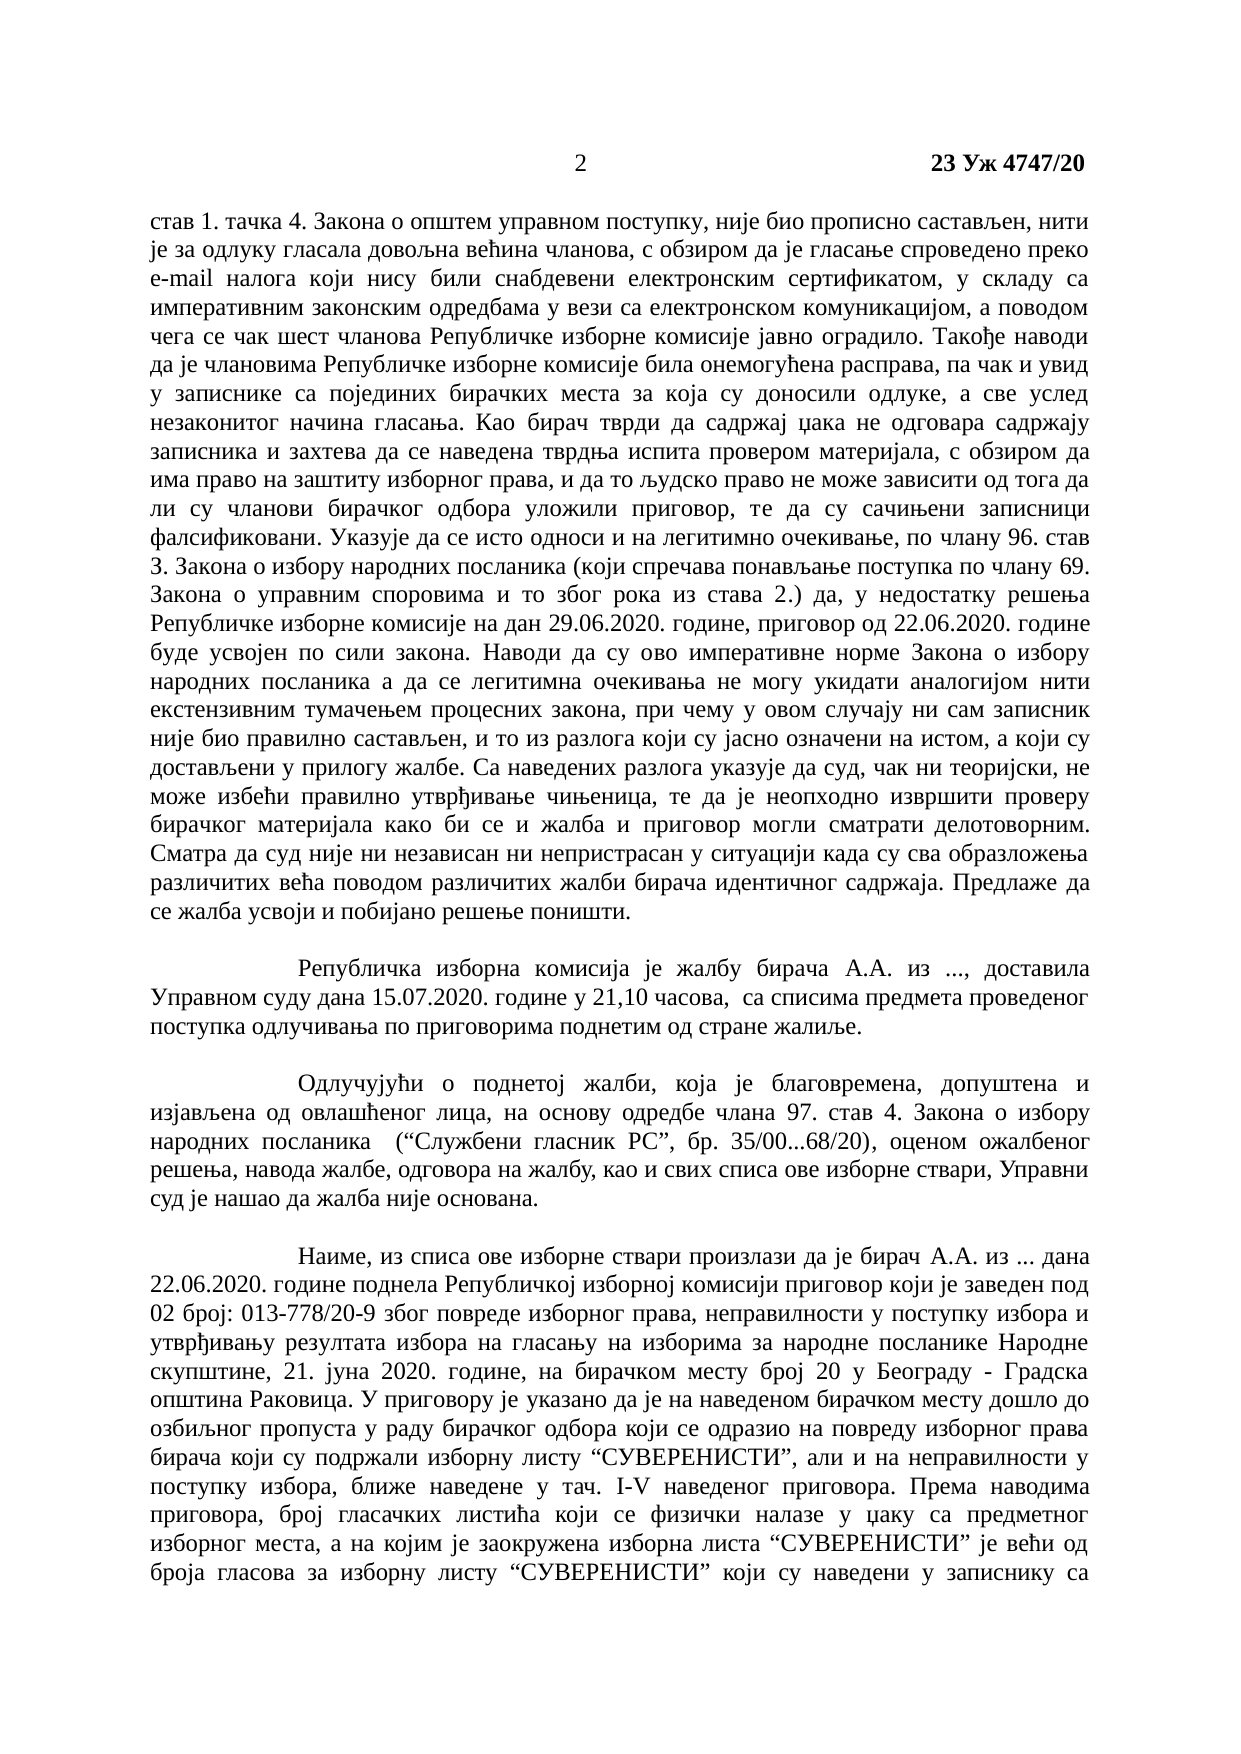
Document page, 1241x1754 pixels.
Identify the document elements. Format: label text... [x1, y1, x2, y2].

text Наиме, из списа ове изборне ствари произлази да је бирач A.A. из ... дана 22.06.2020. године поднела Републичкој изборној комисији приговор који је заведен под 02 број: 013-778/20-9 због повреде изборног права, неправилности у поступку избора и утврђивању резултата избора на гласању на изборима за народне посланике Народне скупштине, 21. јуна 2020. године, на бирачком месту број 20 у Београду - Градска општина Раковица. У приговору је указано да је на наведеном бирачком месту дошло до озбиљног пропуста у раду бирачког одбора који се одразио на повреду изборног права бирача који су подржали изборну листу “СУВЕРЕНИСТИ”, али и на неправилности у поступку избора, ближе наведене у тач. I-V наведеног приговора. Према наводима приговора, број гласачких листића који се физички налазе у џаку са предметног изборног места, а на којим је заокружена изборна листа “СУВЕРЕНИСТИ” је већи од броја гласова за изборну листу “СУВЕРЕНИСТИ” који су наведени у записнику са [150, 1241, 1090, 1586]
text став 1. тачка 4. Закона о општем управном поступку, није био прописно састављен, нити је за одлуку гласала довољна већина чланова, с обзиром да је гласање спроведено преко e-mail налога који нису били снабдевени електронским сертификатом, у складу са императивним законским одредбама у вези са електронском комуникацијом, а поводом чега се чак шест чланова Републичке изборне комисије јавно оградило. Такође наводи да је члановима Републичке изборне комисије била онемогућена расправа, па чак и увид у записнике са појединих бирачких места за која су доносили одлуке, а све услед незаконитог начина гласања. Као бирач тврди да садржај џака не одговара садржају записника и захтева да се наведена тврдња испита провером материјала, с обзиром да има право на заштиту изборног права, и да то људско право не може зависити од тога да ли су чланови бирачког одбора уложили приговор, те да су сачињени записници фалсификовани. Указује да се исто односи и на легитимно очекивање, по члану 96. став З. Закона о избору народних посланика (који спречава понављање поступка по члану 69. Закона о управним споровима и то због рока из става 2.) да, у недостатку решења Републичке изборне комисије на дан 29.06.2020. године, приговор од 22.06.2020. године буде усвојен по сили закона. Наводи да су ово императивне норме Закона о избору народних посланика а да се легитимна очекивања не могу укидати аналогијом нити екстензивним тумачењем процесних закона, при чему у овом случају ни сам записник није био правилно састављен, и то из разлога који су јасно означени на истом, а који су достављени у прилогу жалбе. Са наведених разлога указује да суд, чак ни теоријски, не може избећи правилно утврђивање чињеница, те да је неопходно извршити проверу бирачког материјала како би се и жалба и приговор могли сматрати делотоворним. Сматра да суд није ни независан ни непристрасан у ситуацији када су сва образложења различитих већа поводом различитих жалби бирача идентичног садржаја. Предлаже да се жалба усвоји и побијано решење поништи. [150, 206, 1090, 924]
text Одлучујући о поднетој жалби, која је благовремена, допуштена и изјављена од овлашћеног лица, на основу одредбе члана 97. став 4. Закона о избору народних посланика (“Службени гласник РС”, бр. 35/00...68/20), оценом ожалбеног решења, навода жалбе, одговора на жалбу, као и свих списа ове изборне ствари, Управни суд је нашао да жалба није основана. [150, 1068, 1090, 1212]
text Републичка изборна комисија је жалбу бирача A.A. из ..., доставила Управном суду дана 15.07.2020. године у 21,10 часова, са списима предмета проведеног поступка одлучивања по приговорима поднетим од стране жалиље. [150, 953, 1090, 1039]
